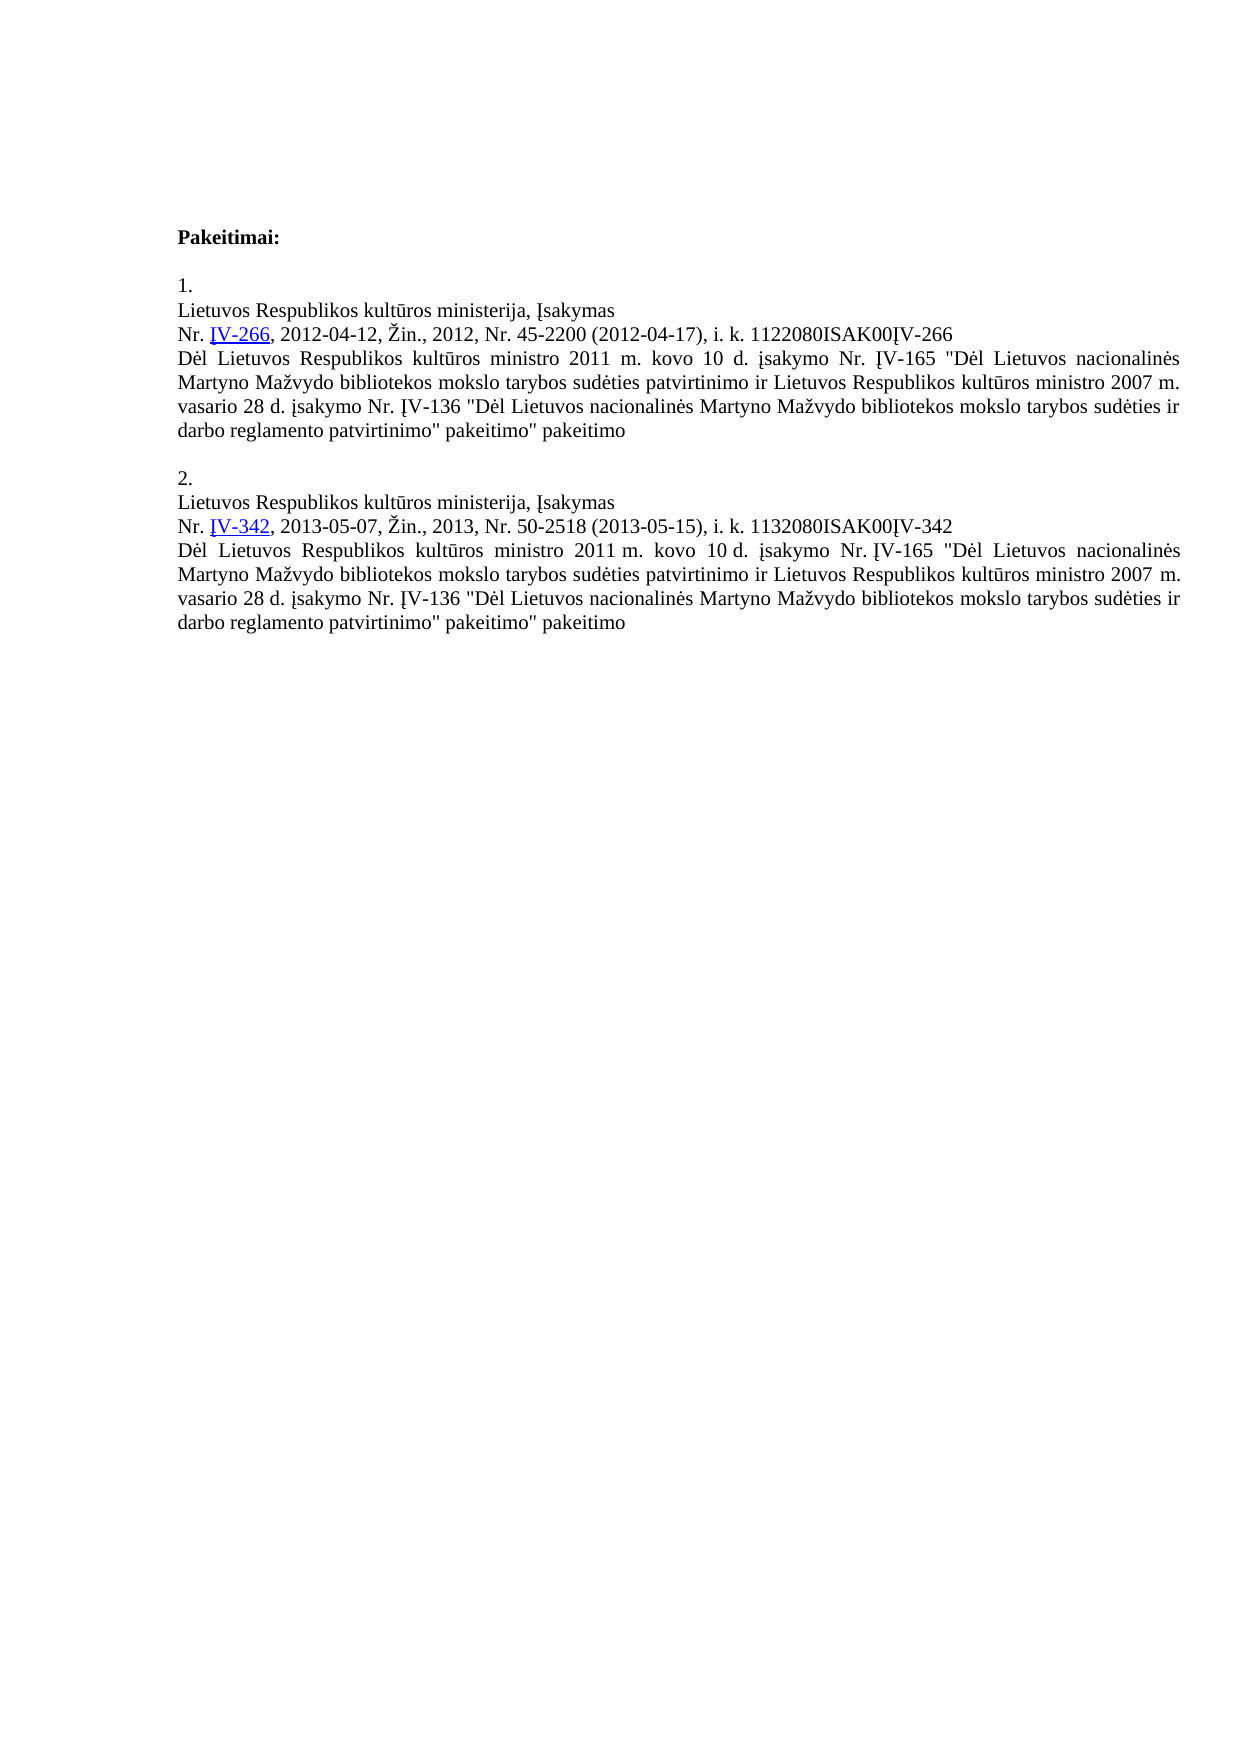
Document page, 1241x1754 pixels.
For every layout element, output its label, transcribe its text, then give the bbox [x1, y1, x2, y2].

text Nr. ĮV-266, 2012-04-12, Žin., 2012, Nr. 45-2200 (2012-04-17), i. k. 1122080ISAK00ĮV-266 [177, 322, 1181, 346]
text Nr. ĮV-342, 2013-05-07, Žin., 2013, Nr. 50-2518 (2013-05-15), i. k. 1132080ISAK00ĮV-342 [177, 514, 1181, 538]
text Pakeitimai: [177, 225, 1181, 249]
text Dėl Lietuvos Respublikos kultūros ministro 2011 m. kovo 10 d. įsakymo Nr. ĮV-165 "Dėl Lietuvos nacionalinės Martyno Mažvydo bibliotekos mokslo tarybos sudėties patvirtinimo ir Lietuvos Respublikos kultūros ministro 2007 m. vasario 28 d. įsakymo Nr. ĮV-136 "Dėl Lietuvos nacionalinės Martyno Mažvydo bibliotekos mokslo tarybos sudėties ir darbo reglamento patvirtinimo" pakeitimo" pakeitimo [177, 346, 1181, 442]
text 2. [177, 466, 1181, 490]
text 1. [177, 273, 1181, 297]
text Lietuvos Respublikos kultūros ministerija, Įsakymas [177, 490, 1181, 514]
text Dėl Lietuvos Respublikos kultūros ministro 2011 m. kovo 10 d. įsakymo Nr. ĮV-165 "Dėl Lietuvos nacionalinės Martyno Mažvydo bibliotekos mokslo tarybos sudėties patvirtinimo ir Lietuvos Respublikos kultūros ministro 2007 m. vasario 28 d. įsakymo Nr. ĮV-136 "Dėl Lietuvos nacionalinės Martyno Mažvydo bibliotekos mokslo tarybos sudėties ir darbo reglamento patvirtinimo" pakeitimo" pakeitimo [177, 538, 1181, 634]
text Lietuvos Respublikos kultūros ministerija, Įsakymas [177, 297, 1181, 322]
